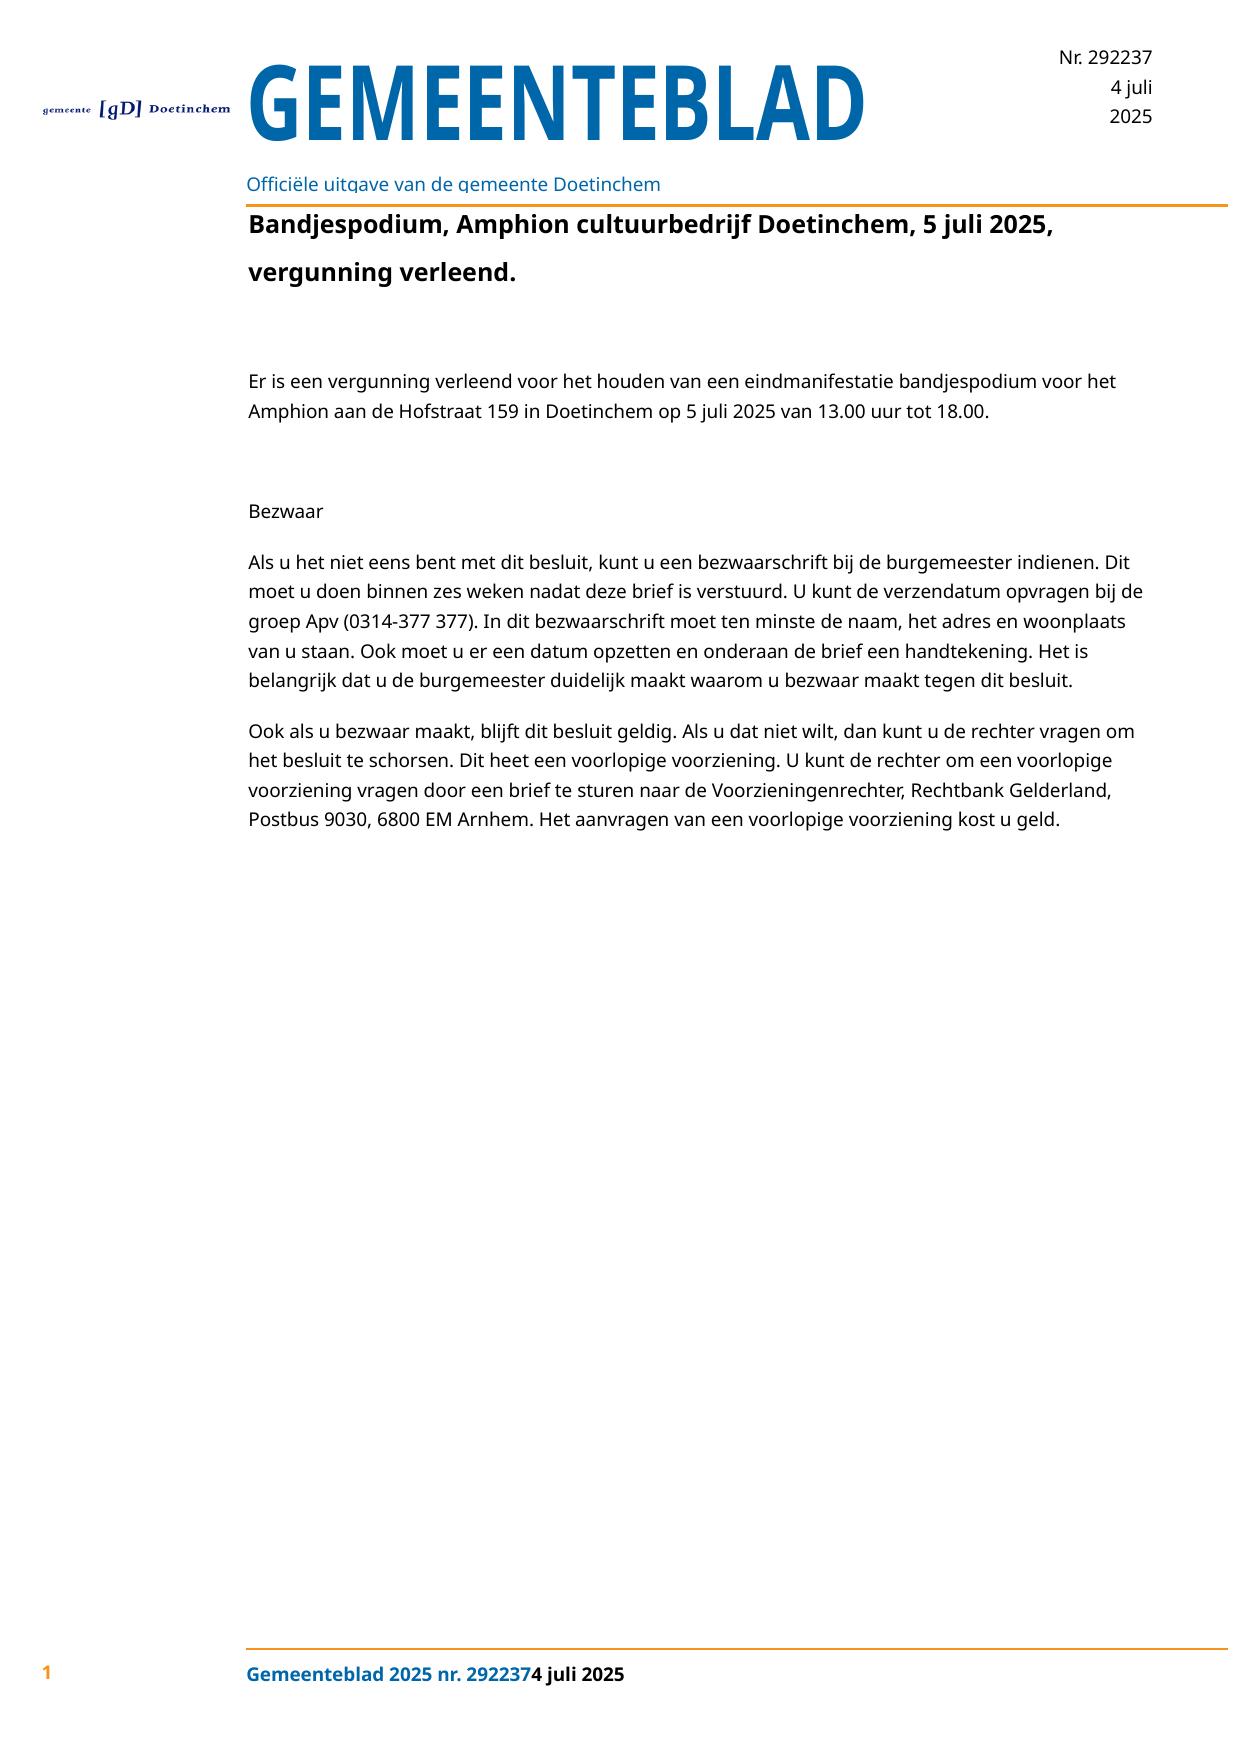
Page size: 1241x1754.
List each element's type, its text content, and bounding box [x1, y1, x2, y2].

text Bandjespodium, Amphion cultuurbedrijf Doetinchem, 5 juli 2025, vergunning verleend. [248, 207, 1152, 288]
text Bezwaar [248, 499, 1152, 524]
text Ook als u bezwaar maakt, blijft dit besluit geldig. Als u dat niet wilt, dan kunt u de rechter vragen om het besluit te schorsen. Dit heet een voorlopige voorziening. U kunt de rechter om een voorlopige voorziening vragen door een brief te sturen naar de Voorzieningenrechter, Rechtbank Gelderland, Postbus 9030, 6800 EM Arnhem. Het aanvragen van een voorlopige voorziening kost u geld. [248, 718, 1152, 832]
picture [41, 47, 231, 172]
text Er is een vergunning verleend voor het houden van een eindmanifestatie bandjespodium voor het Amphion aan de Hofstraat 159 in Doetinchem op 5 juli 2025 van 13.00 uur tot 18.00. [248, 368, 1152, 424]
text Als u het niet eens bent met dit besluit, kunt u een bezwaarschrift bij de burgemeester indienen. Dit moet u doen binnen zes weken nadat deze brief is verstuurd. U kunt de verzendatum opvragen bij de groep Apv (0314-377 377). In dit bezwaarschrift moet ten minste de naam, het adres en woonplaats van u staan. Ook moet u er een datum opzetten en onderaan de brief een handtekening. Het is belangrijk dat u de burgemeester duidelijk maakt waarom u bezwaar maakt tegen dit besluit. [248, 549, 1152, 693]
